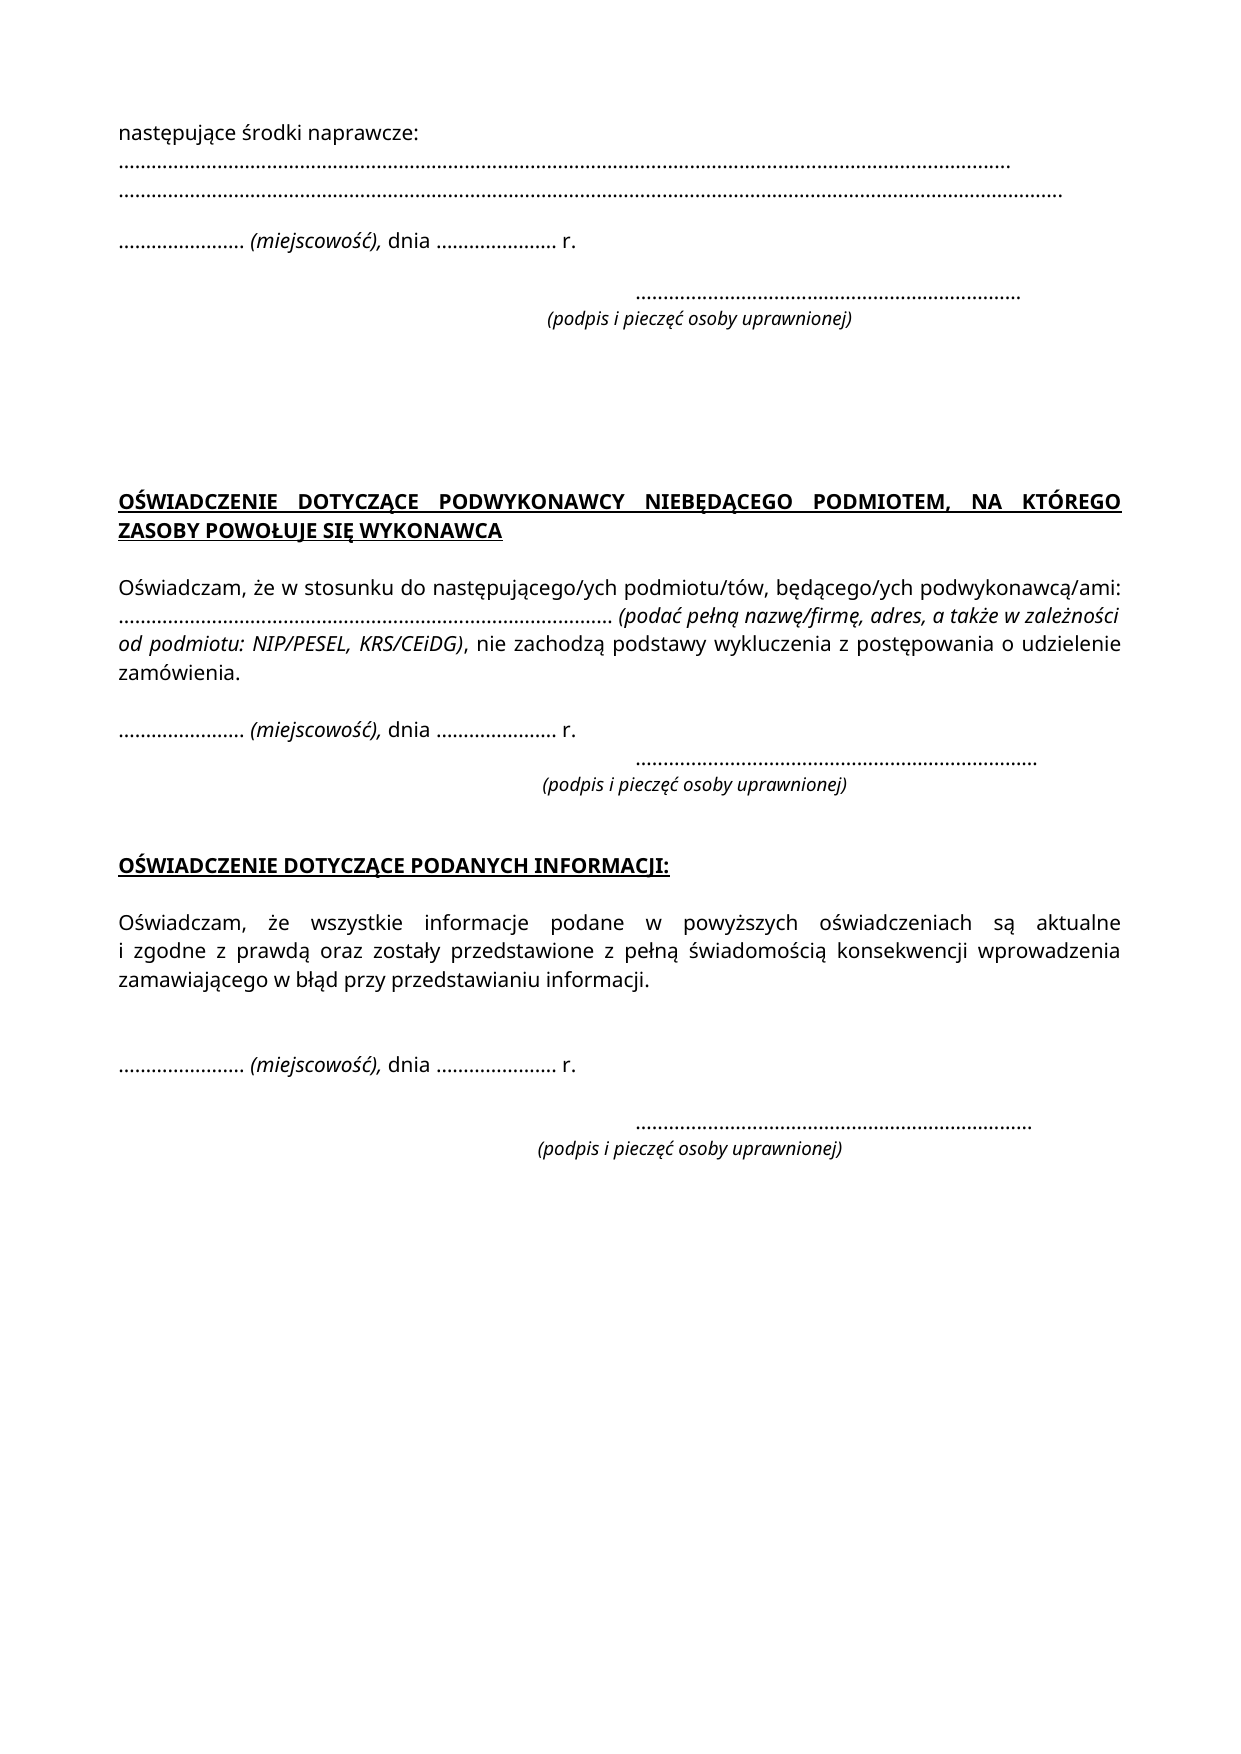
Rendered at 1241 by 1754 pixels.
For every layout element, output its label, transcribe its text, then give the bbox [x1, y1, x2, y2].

text ….....................………………………………………… [118, 1107, 1122, 1136]
text OŚWIADCZENIE DOTYCZĄCE PODWYKONAWCY NIEBĘDĄCEGO PODMIOTEM, NA KTÓREGO [118, 487, 1122, 511]
text …………….……. (miejscowość), dnia …………………. r. [118, 715, 1122, 743]
text OŚWIADCZENIE DOTYCZĄCE PODANYCH INFORMACJI: [118, 851, 1122, 879]
text …………….……. (miejscowość), dnia …………………. r. [118, 226, 1122, 254]
text (podpis i pieczęć osoby uprawnionej) [118, 1136, 1122, 1161]
text Oświadczam, że wszystkie informacje podane w powyższych oświadczeniach są aktualne i zgodne z prawdą oraz zostały przedstawione z pełną świadomością konsekwencji wprowadzenia zamawiającego w błąd przy przedstawianiu informacji. [118, 908, 1122, 993]
text (podpis i pieczęć osoby uprawnionej) [118, 772, 1122, 797]
text (podpis i pieczęć osoby uprawnionej) [118, 306, 1122, 331]
text Oświadczam, że w stosunku do następującego/ych podmiotu/tów, będącego/ych podwykonawcą/ami: ……………………………………………………………………..….…… (podać pełną nazwę/firmę, adres, a także w zależności od podmiotu: NIP/PESEL, KRS/CEiDG), nie zachodzą podstawy wykluczenia z postępowania o udzielenie zamówienia. [118, 573, 1122, 686]
text ZASOBY POWOŁUJE SIĘ WYKONAWCA [118, 513, 1122, 544]
text …......................………………………………………… [118, 743, 1122, 772]
text …................…………………………………...……… [118, 277, 1122, 306]
text …………………………………………………………………………………………..………….................………....................…………………………………………………………………………………………………………………………………………………….... [118, 147, 1122, 203]
text …………….……. (miejscowość), dnia …………………. r. [118, 1050, 1122, 1079]
text następujące środki naprawcze: [118, 118, 1122, 147]
